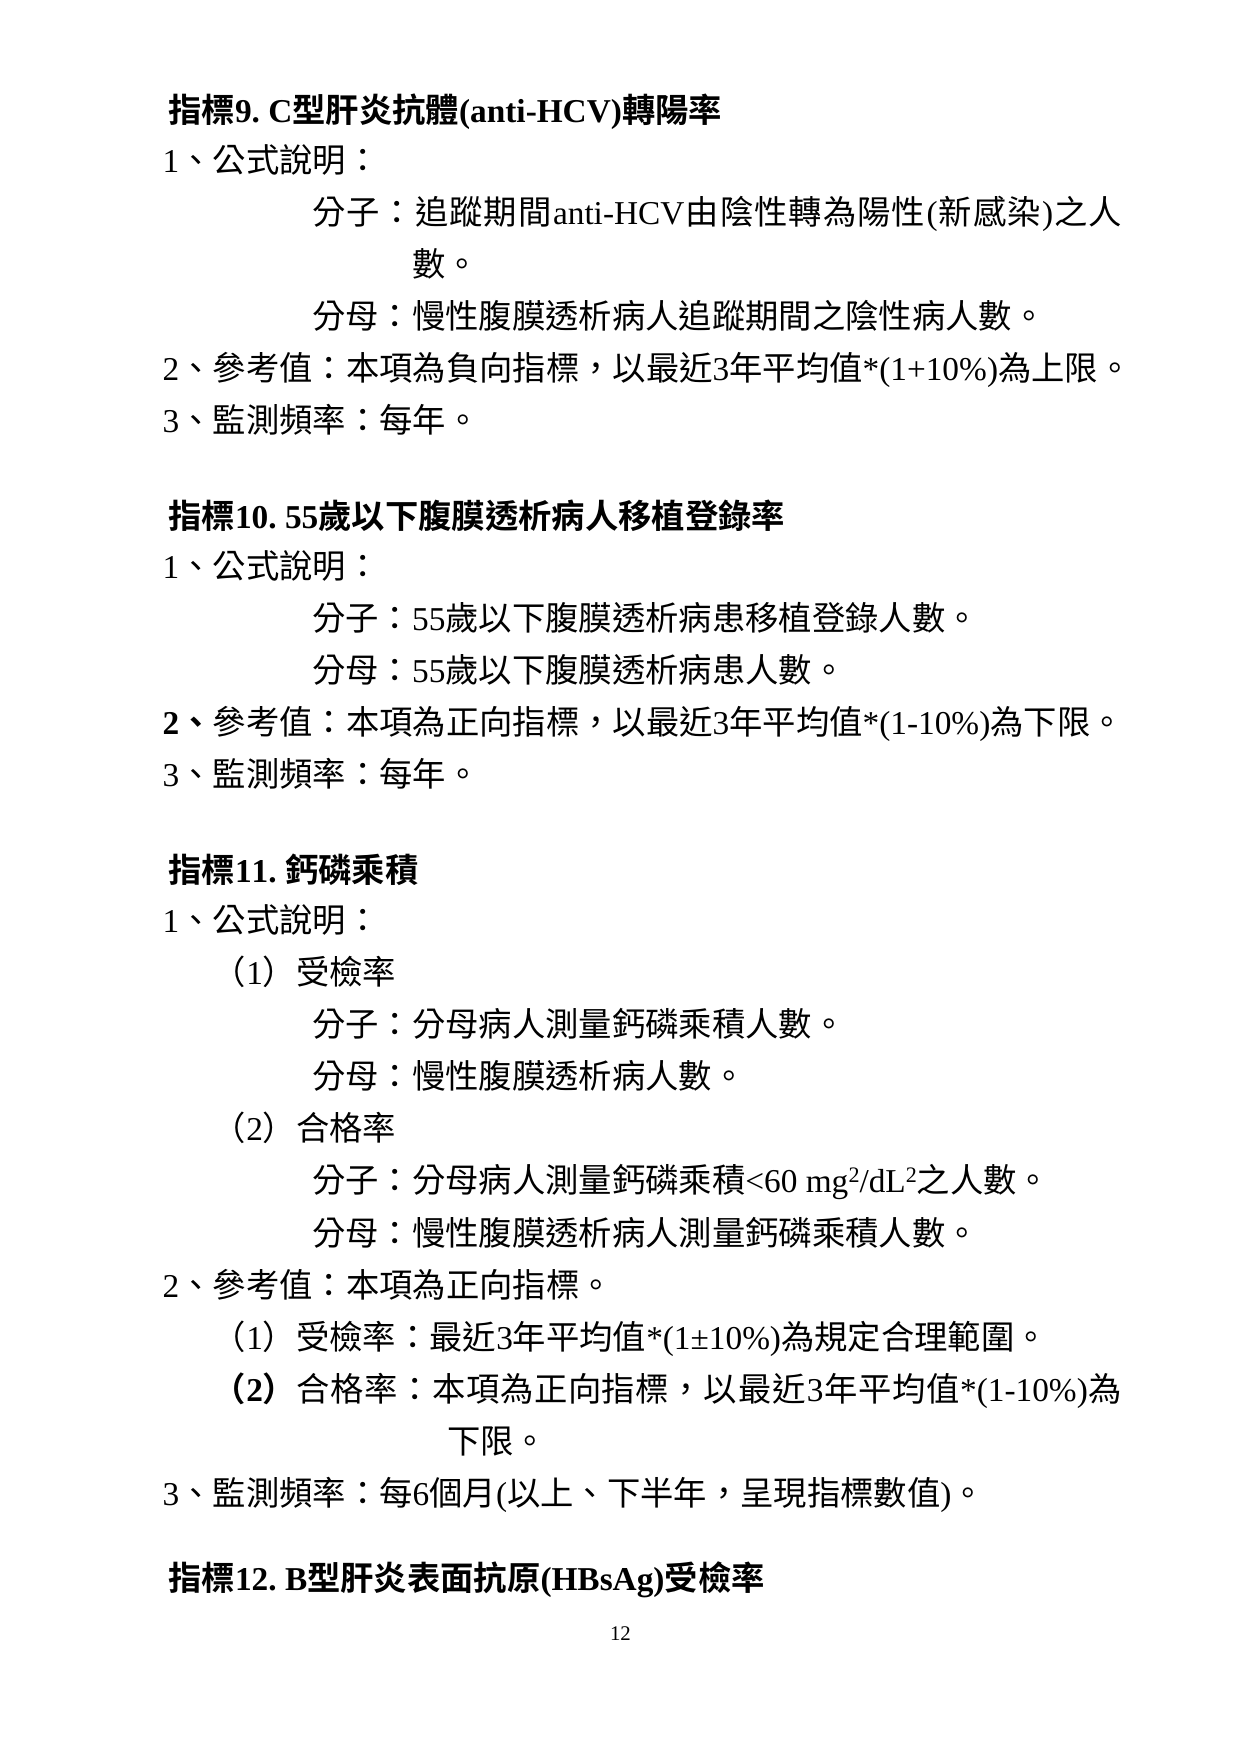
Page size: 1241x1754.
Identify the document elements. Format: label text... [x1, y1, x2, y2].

list 合格率 [213, 1099, 1122, 1151]
text 指標10. 55歲以下腹膜透析病人移植登錄率 [168, 495, 1122, 537]
text 分母：慢性腹膜透析病人數。 [312, 1047, 1122, 1099]
list 參考值：本項為正向指標，以最近3年平均值*(1-10%)為下限。 [162, 693, 1122, 745]
list 受檢率：最近3年平均值*(1±10%)為規定合理範圍。 [213, 1307, 1122, 1359]
list 受檢率 [213, 943, 1122, 995]
list 公式說明： [162, 891, 1122, 943]
list 監測頻率：每年。 [162, 745, 1122, 797]
list 監測頻率：每年。 [162, 391, 1122, 443]
text 指標12. B型肝炎表面抗原(HBsAg)受檢率 [168, 1557, 1122, 1599]
list 公式說明： [162, 537, 1122, 589]
list 合格率：本項為正向指標，以最近3年平均值*(1-10%)為下限。 [213, 1359, 1122, 1464]
text 分子：追蹤期間anti-HCV由陰性轉為陽性(新感染)之人數。 [312, 182, 1122, 287]
list 公式說明： [162, 130, 1122, 182]
list 參考值：本項為正向指標。 [162, 1255, 1122, 1307]
text 分母：慢性腹膜透析病人測量鈣磷乘積人數。 [312, 1203, 1122, 1255]
text 指標9. C型肝炎抗體(anti-HCV)轉陽率 [168, 89, 1122, 130]
text 分子：分母病人測量鈣磷乘積<60 mg2/dL2之人數。 [312, 1151, 1122, 1203]
list 參考值：本項為負向指標，以最近3年平均值*(1+10%)為上限。 [162, 339, 1122, 391]
text 分母：慢性腹膜透析病人追蹤期間之陰性病人數。 [312, 287, 1122, 339]
text 指標11. 鈣磷乘積 [168, 849, 1122, 891]
list 監測頻率：每6個月(以上、下半年，呈現指標數值)。 [162, 1464, 1122, 1516]
text 分子：55歲以下腹膜透析病患移植登錄人數。 [312, 589, 1122, 641]
text 分母：55歲以下腹膜透析病患人數。 [312, 641, 1122, 693]
text 分子：分母病人測量鈣磷乘積人數。 [312, 995, 1122, 1047]
